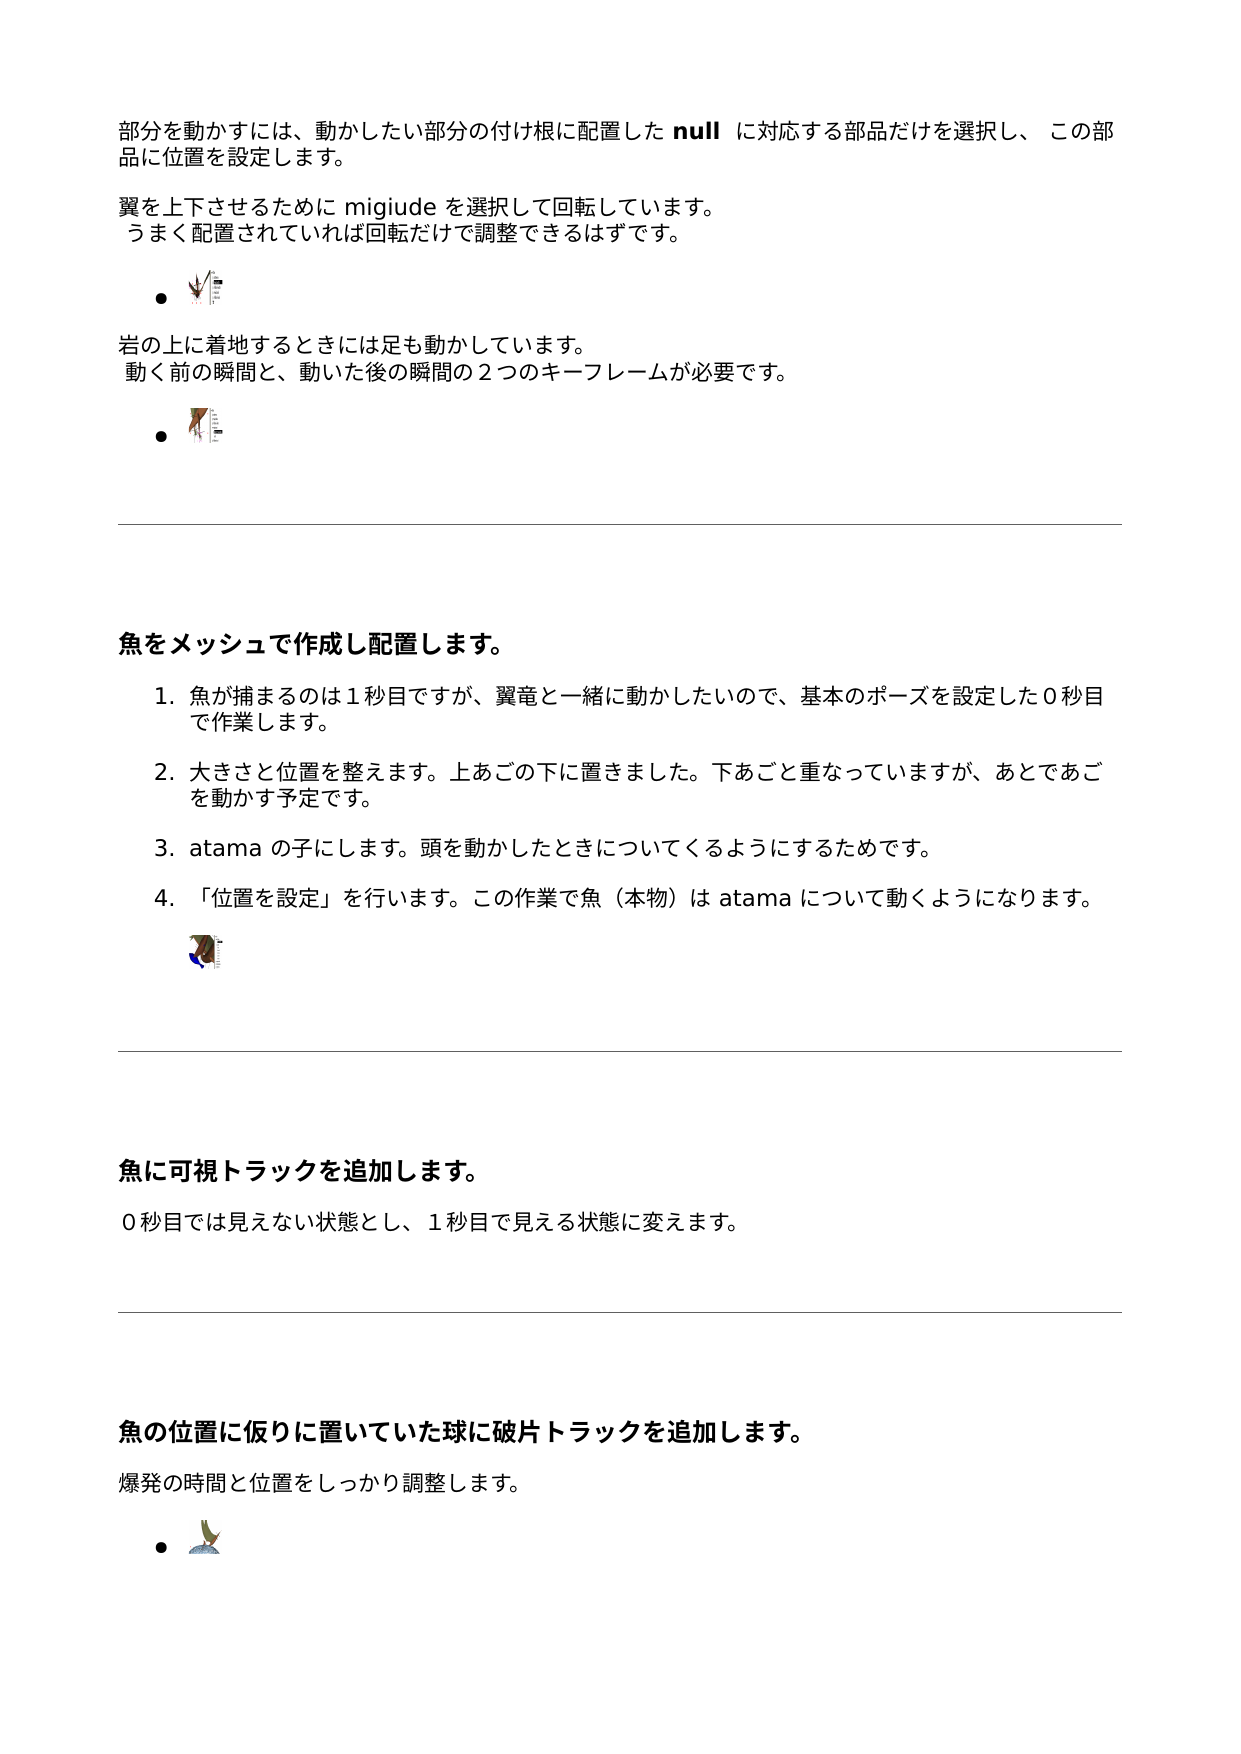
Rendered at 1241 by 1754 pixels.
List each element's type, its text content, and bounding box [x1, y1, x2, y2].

text 部分を動かすには、動かしたい部分の付け根に配置した null に対応する部品だけを選択し、 この部品に位置を設定します。 [118, 118, 1122, 170]
subtitle 魚の位置に仮りに置いていた球に破片トラックを追加します。 [118, 1418, 1122, 1447]
subtitle 魚に可視トラックを追加します。 [118, 1157, 1122, 1186]
text 岩の上に着地するときには足も動かしています。 動く前の瞬間と、動いた後の瞬間の２つのキーフレームが必要です。 [118, 333, 1122, 385]
subtitle 魚をメッシュで作成し配置します。 [118, 630, 1122, 659]
text ０秒目では見えない状態とし、１秒目で見える状態に変えます。 [118, 1210, 1122, 1236]
list atama の子にします。頭を動かしたときについてくるようにするためです。 [153, 835, 1122, 862]
list 魚が捕まるのは１秒目ですが、翼竜と一緒に動かしたいので、基本のポーズを設定した０秒目で作業します。 [153, 683, 1122, 736]
picture [188, 1520, 223, 1554]
picture [188, 408, 223, 443]
text 翼を上下させるために migiude を選択して回転しています。 うまく配置されていれば回転だけで調整できるはずです。 [118, 194, 1122, 247]
text 爆発の時間と位置をしっかり調整します。 [118, 1471, 1122, 1497]
list 大きさと位置を整えます。上あごの下に置きました。下あごと重なっていますが、あとであごを動かす予定です。 [153, 759, 1122, 811]
list 「位置を設定」を行います。この作業で魚（本物）は atama について動くようになります。 [153, 885, 1122, 912]
picture [188, 270, 223, 305]
picture [188, 935, 223, 969]
